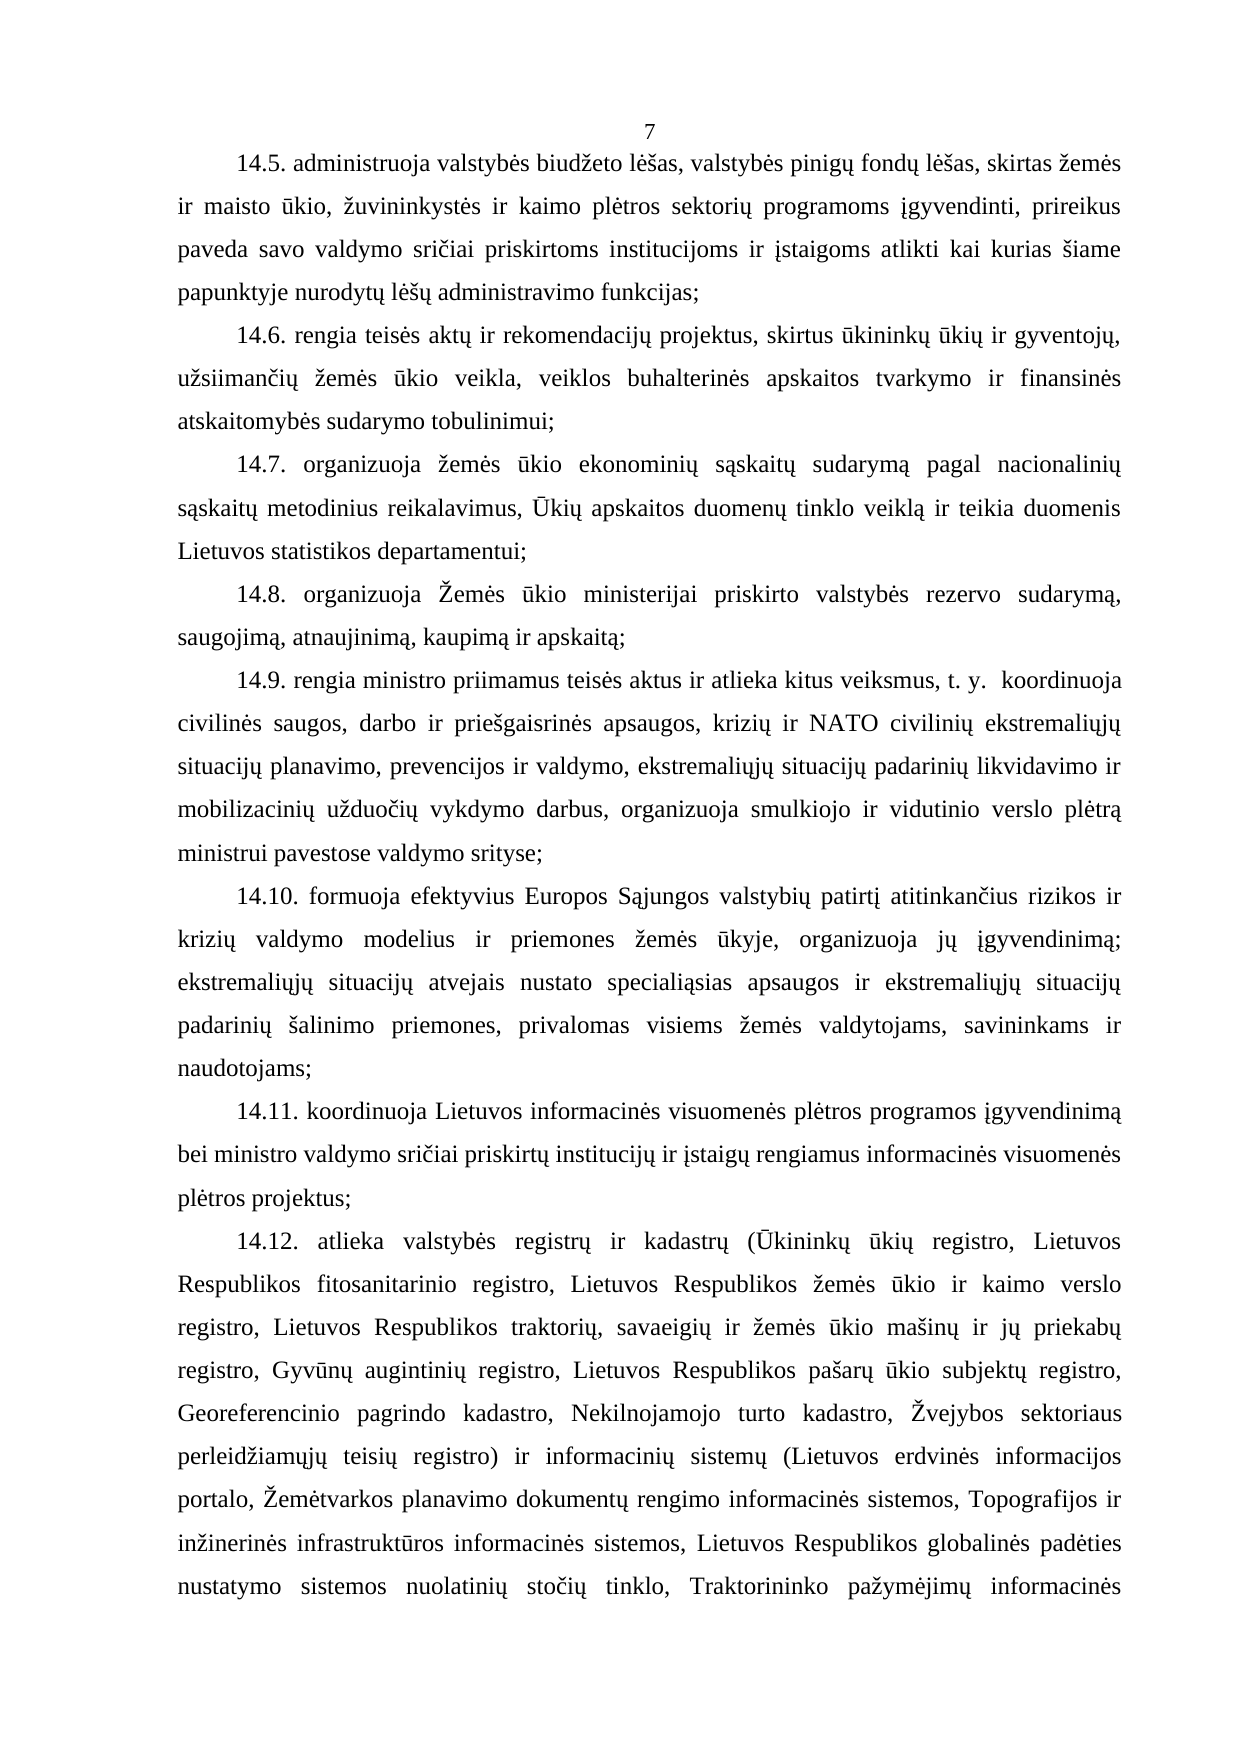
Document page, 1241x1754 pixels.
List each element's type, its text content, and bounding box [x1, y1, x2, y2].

text 14.8. organizuoja Žemės ūkio ministerijai priskirto valstybės rezervo sudarymą, saugojimą, atnaujinimą, kaupimą ir apskaitą; [177, 579, 1122, 651]
text 14.11. koordinuoja Lietuvos informacinės visuomenės plėtros programos įgyvendinimą bei ministro valdymo sričiai priskirtų institucijų ir įstaigų rengiamus informacinės visuomenės plėtros projektus; [177, 1096, 1122, 1211]
text 14.9. rengia ministro priimamus teisės aktus ir atlieka kitus veiksmus, t. y. koordinuoja civilinės saugos, darbo ir priešgaisrinės apsaugos, krizių ir NATO civilinių ekstremaliųjų situacijų planavimo, prevencijos ir valdymo, ekstremaliųjų situacijų padarinių likvidavimo ir mobilizacinių užduočių vykdymo darbus, organizuoja smulkiojo ir vidutinio verslo plėtrą ministrui pavestose valdymo srityse; [177, 665, 1122, 866]
text 14.6. rengia teisės aktų ir rekomendacijų projektus, skirtus ūkininkų ūkių ir gyventojų, užsiimančių žemės ūkio veikla, veiklos buhalterinės apskaitos tvarkymo ir finansinės atskaitomybės sudarymo tobulinimui; [177, 320, 1122, 435]
text 14.7. organizuoja žemės ūkio ekonominių sąskaitų sudarymą pagal nacionalinių sąskaitų metodinius reikalavimus, Ūkių apskaitos duomenų tinklo veiklą ir teikia duomenis Lietuvos statistikos departamentui; [177, 449, 1122, 564]
text 14.5. administruoja valstybės biudžeto lėšas, valstybės pinigų fondų lėšas, skirtas žemės ir maisto ūkio, žuvininkystės ir kaimo plėtros sektorių programoms įgyvendinti, prireikus paveda savo valdymo sričiai priskirtoms institucijoms ir įstaigoms atlikti kai kurias šiame papunktyje nurodytų lėšų administravimo funkcijas; [177, 148, 1122, 306]
text 14.10. formuoja efektyvius Europos Sąjungos valstybių patirtį atitinkančius rizikos ir krizių valdymo modelius ir priemones žemės ūkyje, organizuoja jų įgyvendinimą; ekstremaliųjų situacijų atvejais nustato specialiąsias apsaugos ir ekstremaliųjų situacijų padarinių šalinimo priemones, privalomas visiems žemės valdytojams, savininkams ir naudotojams; [177, 881, 1122, 1082]
text 14.12. atlieka valstybės registrų ir kadastrų (Ūkininkų ūkių registro, Lietuvos Respublikos fitosanitarinio registro, Lietuvos Respublikos žemės ūkio ir kaimo verslo registro, Lietuvos Respublikos traktorių, savaeigių ir žemės ūkio mašinų ir jų priekabų registro, Gyvūnų augintinių registro, Lietuvos Respublikos pašarų ūkio subjektų registro, Georeferencinio pagrindo kadastro, Nekilnojamojo turto kadastro, Žvejybos sektoriaus perleidžiamųjų teisių registro) ir informacinių sistemų (Lietuvos erdvinės informacijos portalo, Žemėtvarkos planavimo dokumentų rengimo informacinės sistemos, Topografijos ir inžinerinės infrastruktūros informacinės sistemos, Lietuvos Respublikos globalinės padėties nustatymo sistemos nuolatinių stočių tinklo, Traktorininko pažymėjimų informacinės [177, 1226, 1122, 1599]
